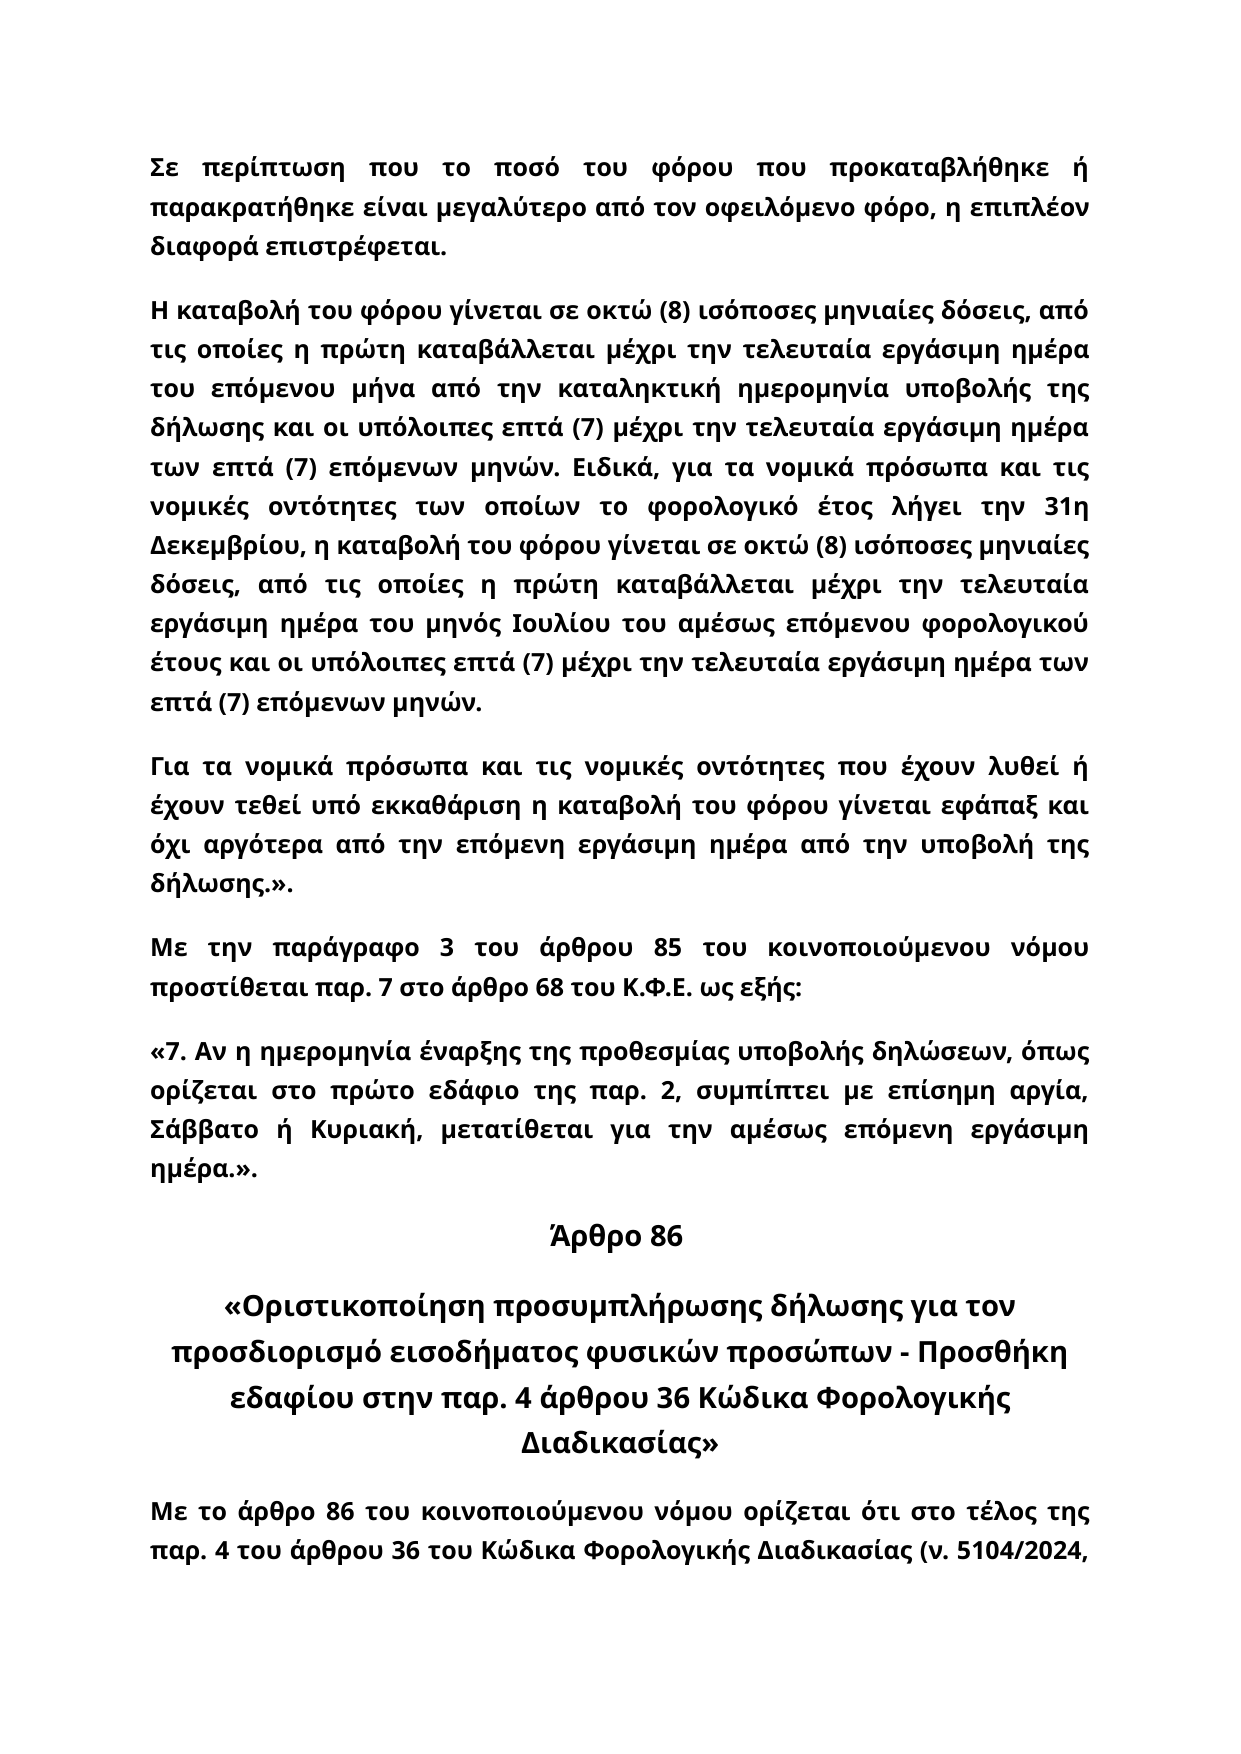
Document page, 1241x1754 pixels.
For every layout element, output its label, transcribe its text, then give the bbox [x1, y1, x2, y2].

text Για τα νομικά πρόσωπα και τις νομικές οντότητες που έχουν λυθεί ή έχουν τεθεί υπό εκκαθάριση η καταβολή του φόρου γίνεται εφάπαξ και όχι αργότερα από την επόμενη εργάσιμη ημέρα από την υποβολή της δήλωσης.». [150, 748, 1090, 900]
text Με την παράγραφο 3 του άρθρου 85 του κοινοποιούμενου νόμου προστίθεται παρ. 7 στο άρθρο 68 του Κ.Φ.Ε. ως εξής: [150, 930, 1090, 1003]
subtitle Άρθρο 86 [150, 1215, 1090, 1255]
text Σε περίπτωση που το ποσό του φόρου που προκαταβλήθηκε ή παρακρατήθηκε είναι μεγαλύτερο από τον οφειλόμενο φόρο, η επιπλέον διαφορά επιστρέφεται. [150, 150, 1090, 262]
text Η καταβολή του φόρου γίνεται σε οκτώ (8) ισόποσες μηνιαίες δόσεις, από τις οποίες η πρώτη καταβάλλεται μέχρι την τελευταία εργάσιμη ημέρα του επόμενου μήνα από την καταληκτική ημερομηνία υποβολής της δήλωσης και οι υπόλοιπες επτά (7) μέχρι την τελευταία εργάσιμη ημέρα των επτά (7) επόμενων μηνών. Ειδικά, για τα νομικά πρόσωπα και τις νομικές οντότητες των οποίων το φορολογικό έτος λήγει την 31η Δεκεμβρίου, η καταβολή του φόρου γίνεται σε οκτώ (8) ισόποσες μηνιαίες δόσεις, από τις οποίες η πρώτη καταβάλλεται μέχρι την τελευταία εργάσιμη ημέρα του μηνός Ιουλίου του αμέσως επόμενου φορολογικού έτους και οι υπόλοιπες επτά (7) μέχρι την τελευταία εργάσιμη ημέρα των επτά (7) επόμενων μηνών. [150, 292, 1090, 718]
text Με το άρθρο 86 του κοινοποιούμενου νόμου ορίζεται ότι στο τέλος της παρ. 4 του άρθρου 36 του Κώδικα Φορολογικής Διαδικασίας (ν. 5104/2024, [150, 1493, 1090, 1566]
subtitle «Οριστικοποίηση προσυμπλήρωσης δήλωσης για τον προσδιορισμό εισοδήματος φυσικών προσώπων - Προσθήκη εδαφίου στην παρ. 4 άρθρου 36 Κώδικα Φορολογικής Διαδικασίας» [150, 1286, 1090, 1462]
text «7. Αν η ημερομηνία έναρξης της προθεσμίας υποβολής δηλώσεων, όπως ορίζεται στο πρώτο εδάφιο της παρ. 2, συμπίπτει με επίσημη αργία, Σάββατο ή Κυριακή, μετατίθεται για την αμέσως επόμενη εργάσιμη ημέρα.». [150, 1033, 1090, 1185]
